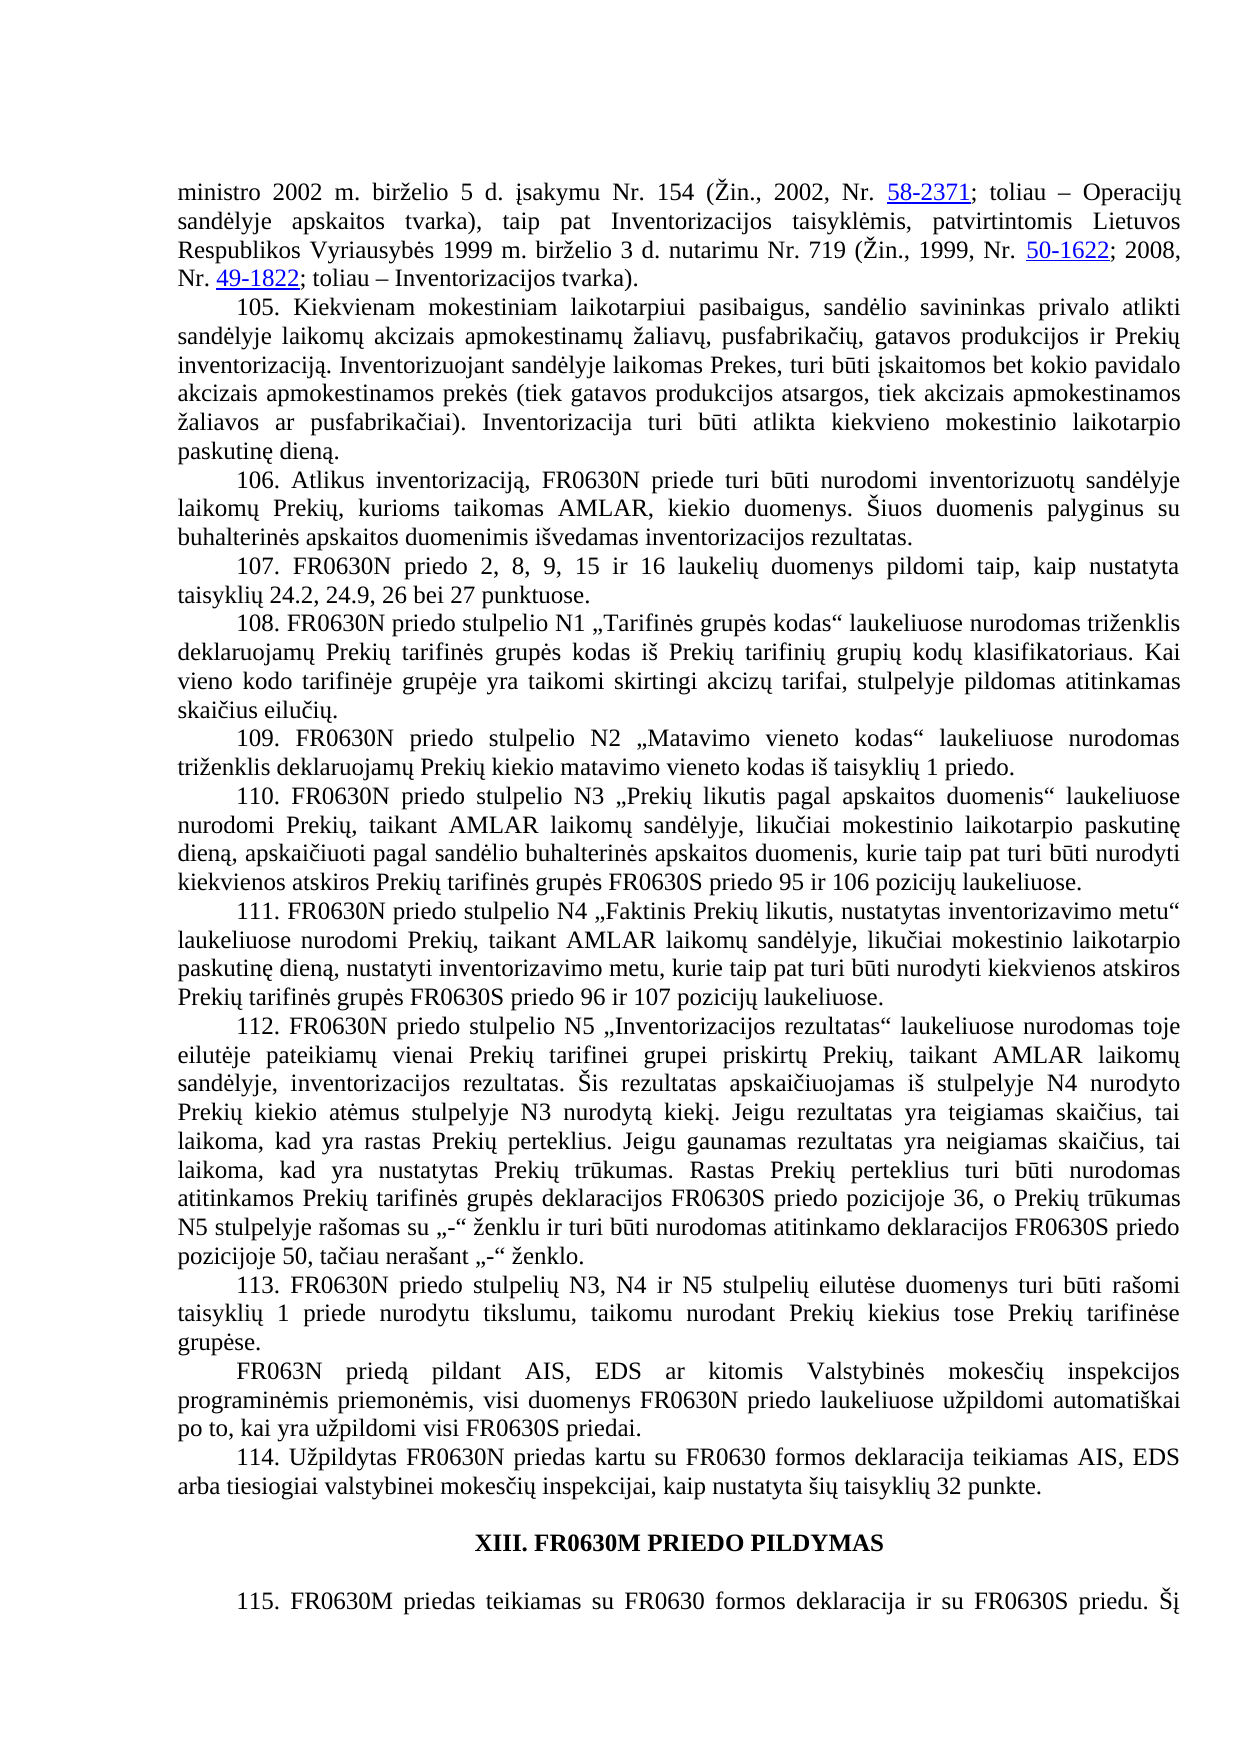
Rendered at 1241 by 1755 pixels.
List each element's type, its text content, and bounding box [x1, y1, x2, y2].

text 112. FR0630N priedo stulpelio N5 „Inventorizacijos rezultatas“ laukeliuose nurodomas toje eilutėje pateikiamų vienai Prekių tarifinei grupei priskirtų Prekių, taikant AMLAR laikomų sandėlyje, inventorizacijos rezultatas. Šis rezultatas apskaičiuojamas iš stulpelyje N4 nurodyto Prekių kiekio atėmus stulpelyje N3 nurodytą kiekį. Jeigu rezultatas yra teigiamas skaičius, tai laikoma, kad yra rastas Prekių perteklius. Jeigu gaunamas rezultatas yra neigiamas skaičius, tai laikoma, kad yra nustatytas Prekių trūkumas. Rastas Prekių perteklius turi būti nurodomas atitinkamos Prekių tarifinės grupės deklaracijos FR0630S priedo pozicijoje 36, o Prekių trūkumas N5 stulpelyje rašomas su „-“ ženklu ir turi būti nurodomas atitinkamo deklaracijos FR0630S priedo pozicijoje 50, tačiau nerašant „-“ ženklo. [177, 1011, 1181, 1270]
text 115. FR0630M priedas teikiamas su FR0630 formos deklaracija ir su FR0630S priedu. Šį [177, 1586, 1181, 1615]
text 106. Atlikus inventorizaciją, FR0630N priede turi būti nurodomi inventorizuotų sandėlyje laikomų Prekių, kurioms taikomas AMLAR, kiekio duomenys. Šiuos duomenis palyginus su buhalterinės apskaitos duomenimis išvedamas inventorizacijos rezultatas. [177, 465, 1181, 551]
text 114. Užpildytas FR0630N priedas kartu su FR0630 formos deklaracija teikiamas AIS, EDS arba tiesiogiai valstybinei mokesčių inspekcijai, kaip nustatyta šių taisyklių 32 punkte. [177, 1442, 1181, 1500]
text FR063N priedą pildant AIS, EDS ar kitomis Valstybinės mokesčių inspekcijos programinėmis priemonėmis, visi duomenys FR0630N priedo laukeliuose užpildomi automatiškai po to, kai yra užpildomi visi FR0630S priedai. [177, 1356, 1181, 1442]
text 113. FR0630N priedo stulpelių N3, N4 ir N5 stulpelių eilutėse duomenys turi būti rašomi taisyklių 1 priede nurodytu tikslumu, taikomu nurodant Prekių kiekius tose Prekių tarifinėse grupėse. [177, 1270, 1181, 1356]
text 107. FR0630N priedo 2, 8, 9, 15 ir 16 laukelių duomenys pildomi taip, kaip nustatyta taisyklių 24.2, 24.9, 26 bei 27 punktuose. [177, 551, 1181, 608]
text 108. FR0630N priedo stulpelio N1 „Tarifinės grupės kodas“ laukeliuose nurodomas triženklis deklaruojamų Prekių tarifinės grupės kodas iš Prekių tarifinių grupių kodų klasifikatoriaus. Kai vieno kodo tarifinėje grupėje yra taikomi skirtingi akcizų tarifai, stulpelyje pildomas atitinkamas skaičius eilučių. [177, 608, 1181, 723]
text 105. Kiekvienam mokestiniam laikotarpiui pasibaigus, sandėlio savininkas privalo atlikti sandėlyje laikomų akcizais apmokestinamų žaliavų, pusfabrikačių, gatavos produkcijos ir Prekių inventorizaciją. Inventorizuojant sandėlyje laikomas Prekes, turi būti įskaitomos bet kokio pavidalo akcizais apmokestinamos prekės (tiek gatavos produkcijos atsargos, tiek akcizais apmokestinamos žaliavos ar pusfabrikačiai). Inventorizacija turi būti atlikta kiekvieno mokestinio laikotarpio paskutinę dieną. [177, 292, 1181, 465]
text 109. FR0630N priedo stulpelio N2 „Matavimo vieneto kodas“ laukeliuose nurodomas triženklis deklaruojamų Prekių kiekio matavimo vieneto kodas iš taisyklių 1 priedo. [177, 723, 1181, 781]
text ministro 2002 m. birželio 5 d. įsakymu Nr. 154 (Žin., 2002, Nr. 58-2371; toliau – Operacijų sandėlyje apskaitos tvarka), taip pat Inventorizacijos taisyklėmis, patvirtintomis Lietuvos Respublikos Vyriausybės 1999 m. birželio 3 d. nutarimu Nr. 719 (Žin., 1999, Nr. 50-1622; 2008, Nr. 49-1822; toliau – Inventorizacijos tvarka). [177, 177, 1181, 292]
text XIII. FR0630M PRIEDO PILDYMAS [177, 1528, 1181, 1557]
text 110. FR0630N priedo stulpelio N3 „Prekių likutis pagal apskaitos duomenis“ laukeliuose nurodomi Prekių, taikant AMLAR laikomų sandėlyje, likučiai mokestinio laikotarpio paskutinę dieną, apskaičiuoti pagal sandėlio buhalterinės apskaitos duomenis, kurie taip pat turi būti nurodyti kiekvienos atskiros Prekių tarifinės grupės FR0630S priedo 95 ir 106 pozicijų laukeliuose. [177, 781, 1181, 896]
text 111. FR0630N priedo stulpelio N4 „Faktinis Prekių likutis, nustatytas inventorizavimo metu“ laukeliuose nurodomi Prekių, taikant AMLAR laikomų sandėlyje, likučiai mokestinio laikotarpio paskutinę dieną, nustatyti inventorizavimo metu, kurie taip pat turi būti nurodyti kiekvienos atskiros Prekių tarifinės grupės FR0630S priedo 96 ir 107 pozicijų laukeliuose. [177, 896, 1181, 1011]
